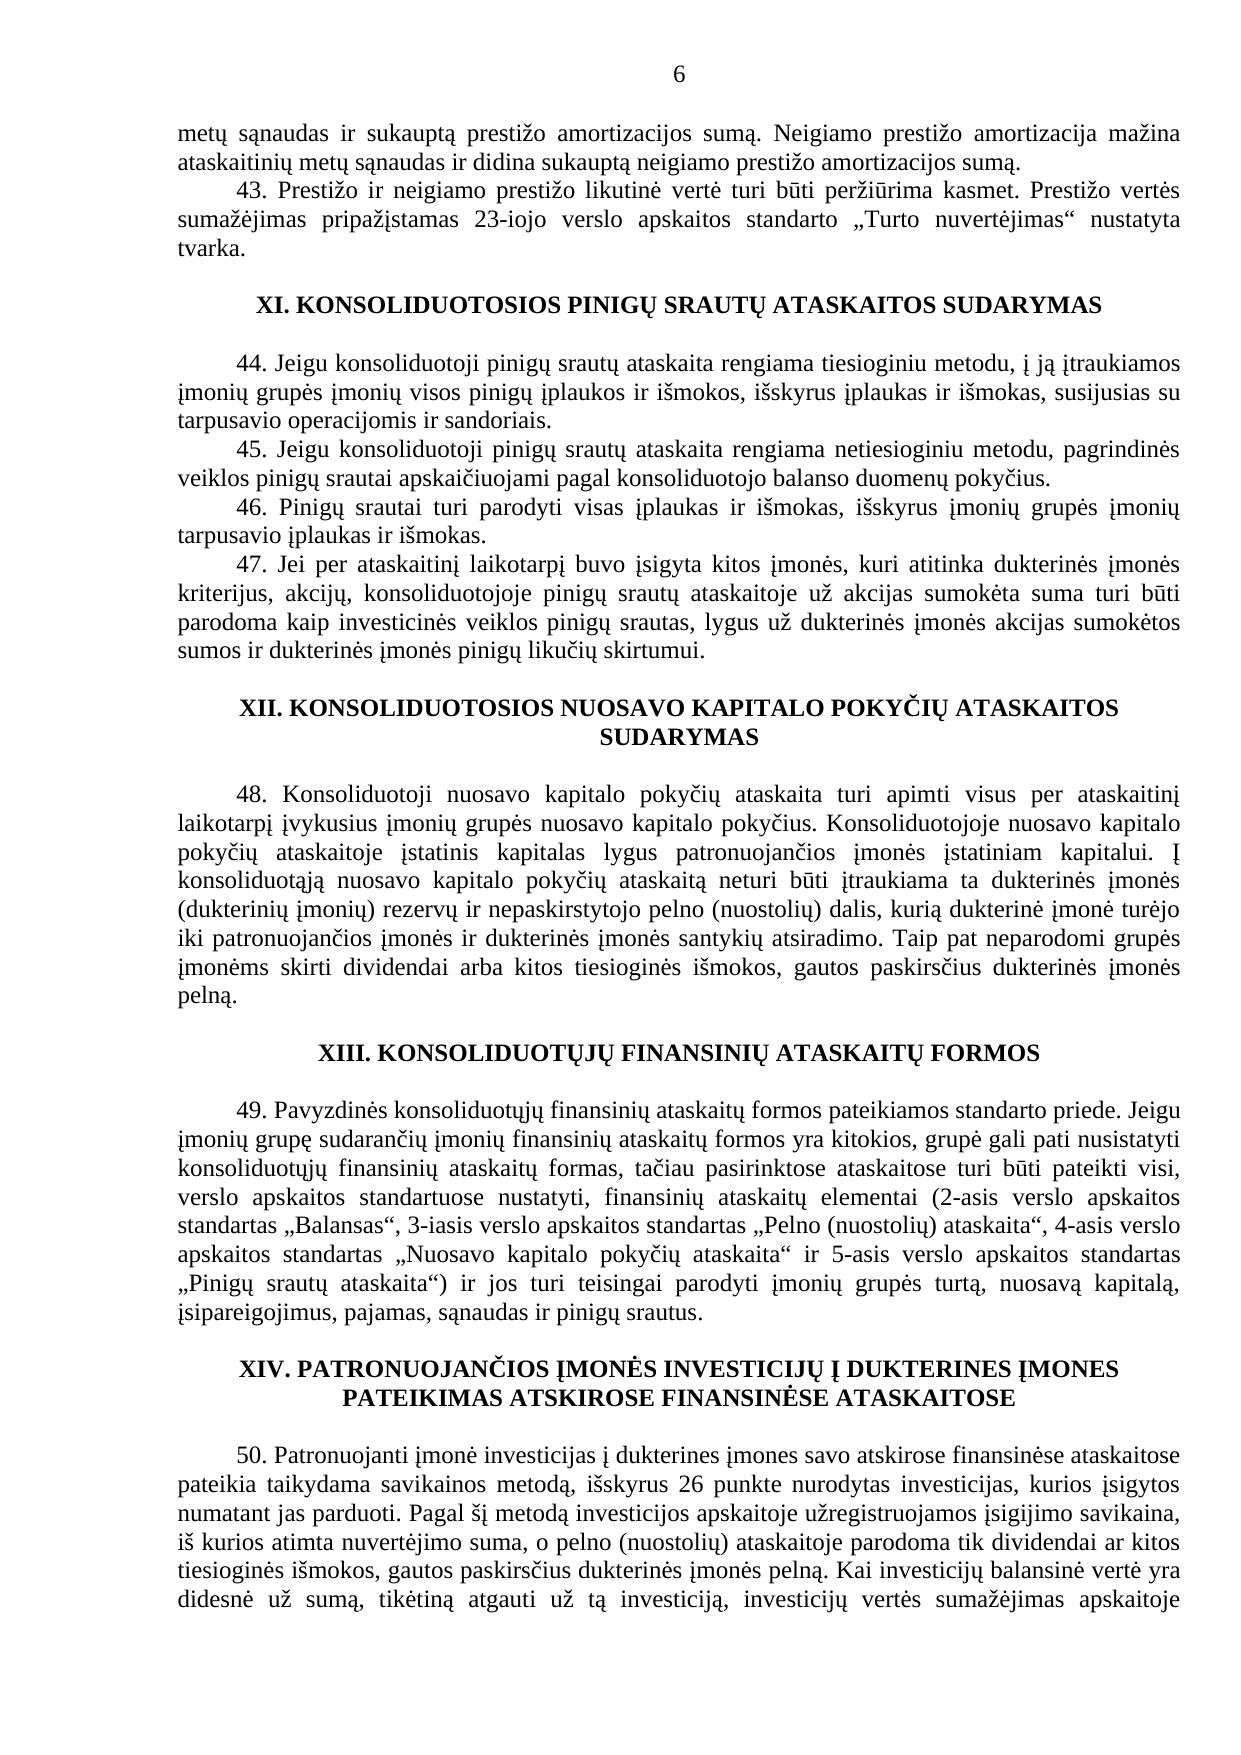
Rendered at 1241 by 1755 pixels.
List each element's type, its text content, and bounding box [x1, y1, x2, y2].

text XIV. PATRONUOJANČIOS ĮMONĖS INVESTICIJŲ Į DUKTERINES ĮMONES PATEIKIMAS ATSKIROSE FINANSINĖSE ATASKAITOSE [177, 1354, 1181, 1412]
text 47. Jei per ataskaitinį laikotarpį buvo įsigyta kitos įmonės, kuri atitinka dukterinės įmonės kriterijus, akcijų, konsoliduotojoje pinigų srautų ataskaitoje už akcijas sumokėta suma turi būti parodoma kaip investicinės veiklos pinigų srautas, lygus už dukterinės įmonės akcijas sumokėtos sumos ir dukterinės įmonės pinigų likučių skirtumui. [177, 549, 1181, 664]
text 43. Prestižo ir neigiamo prestižo likutinė vertė turi būti peržiūrima kasmet. Prestižo vertės sumažėjimas pripažįstamas 23-iojo verslo apskaitos standarto „Turto nuvertėjimas“ nustatyta tvarka. [177, 176, 1181, 262]
text 46. Pinigų srautai turi parodyti visas įplaukas ir išmokas, išskyrus įmonių grupės įmonių tarpusavio įplaukas ir išmokas. [177, 492, 1181, 549]
text 44. Jeigu konsoliduotoji pinigų srautų ataskaita rengiama tiesioginiu metodu, į ją įtraukiamos įmonių grupės įmonių visos pinigų įplaukos ir išmokos, išskyrus įplaukas ir išmokas, susijusias su tarpusavio operacijomis ir sandoriais. [177, 348, 1181, 434]
text 49. Pavyzdinės konsoliduotųjų finansinių ataskaitų formos pateikiamos standarto priede. Jeigu įmonių grupę sudarančių įmonių finansinių ataskaitų formos yra kitokios, grupė gali pati nusistatyti konsoliduotųjų finansinių ataskaitų formas, tačiau pasirinktose ataskaitose turi būti pateikti visi, verslo apskaitos standartuose nustatyti, finansinių ataskaitų elementai (2-asis verslo apskaitos standartas „Balansas“, 3-iasis verslo apskaitos standartas „Pelno (nuostolių) ataskaita“, 4-asis verslo apskaitos standartas „Nuosavo kapitalo pokyčių ataskaita“ ir 5-asis verslo apskaitos standartas „Pinigų srautų ataskaita“) ir jos turi teisingai parodyti įmonių grupės turtą, nuosavą kapitalą, įsipareigojimus, pajamas, sąnaudas ir pinigų srautus. [177, 1096, 1181, 1326]
text XII. KONSOLIDUOTOSIOS NUOSAVO KAPITALO POKYČIŲ ATASKAITOS SUDARYMAS [177, 693, 1181, 751]
text 50. Patronuojanti įmonė investicijas į dukterines įmones savo atskirose finansinėse ataskaitose pateikia taikydama savikainos metodą, išskyrus 26 punkte nurodytas investicijas, kurios įsigytos numatant jas parduoti. Pagal šį metodą investicijos apskaitoje užregistruojamos įsigijimo savikaina, iš kurios atimta nuvertėjimo suma, o pelno (nuostolių) ataskaitoje parodoma tik dividendai ar kitos tiesioginės išmokos, gautos paskirsčius dukterinės įmonės pelną. Kai investicijų balansinė vertė yra didesnė už sumą, tikėtiną atgauti už tą investiciją, investicijų vertės sumažėjimas apskaitoje [177, 1441, 1181, 1613]
text XI. KONSOLIDUOTOSIOS PINIGŲ SRAUTŲ ATASKAITOS SUDARYMAS [177, 291, 1181, 319]
text 45. Jeigu konsoliduotoji pinigų srautų ataskaita rengiama netiesioginiu metodu, pagrindinės veiklos pinigų srautai apskaičiuojami pagal konsoliduotojo balanso duomenų pokyčius. [177, 434, 1181, 492]
text XIII. KONSOLIDUOTŲJŲ FINANSINIŲ ATASKAITŲ FORMOS [177, 1038, 1181, 1067]
text metų sąnaudas ir sukauptą prestižo amortizacijos sumą. Neigiamo prestižo amortizacija mažina ataskaitinių metų sąnaudas ir didina sukauptą neigiamo prestižo amortizacijos sumą. [177, 118, 1181, 176]
text 48. Konsoliduotoji nuosavo kapitalo pokyčių ataskaita turi apimti visus per ataskaitinį laikotarpį įvykusius įmonių grupės nuosavo kapitalo pokyčius. Konsoliduotojoje nuosavo kapitalo pokyčių ataskaitoje įstatinis kapitalas lygus patronuojančios įmonės įstatiniam kapitalui. Į konsoliduotąją nuosavo kapitalo pokyčių ataskaitą neturi būti įtraukiama ta dukterinės įmonės (dukterinių įmonių) rezervų ir nepaskirstytojo pelno (nuostolių) dalis, kurią dukterinė įmonė turėjo iki patronuojančios įmonės ir dukterinės įmonės santykių atsiradimo. Taip pat neparodomi grupės įmonėms skirti dividendai arba kitos tiesioginės išmokos, gautos paskirsčius dukterinės įmonės pelną. [177, 779, 1181, 1009]
